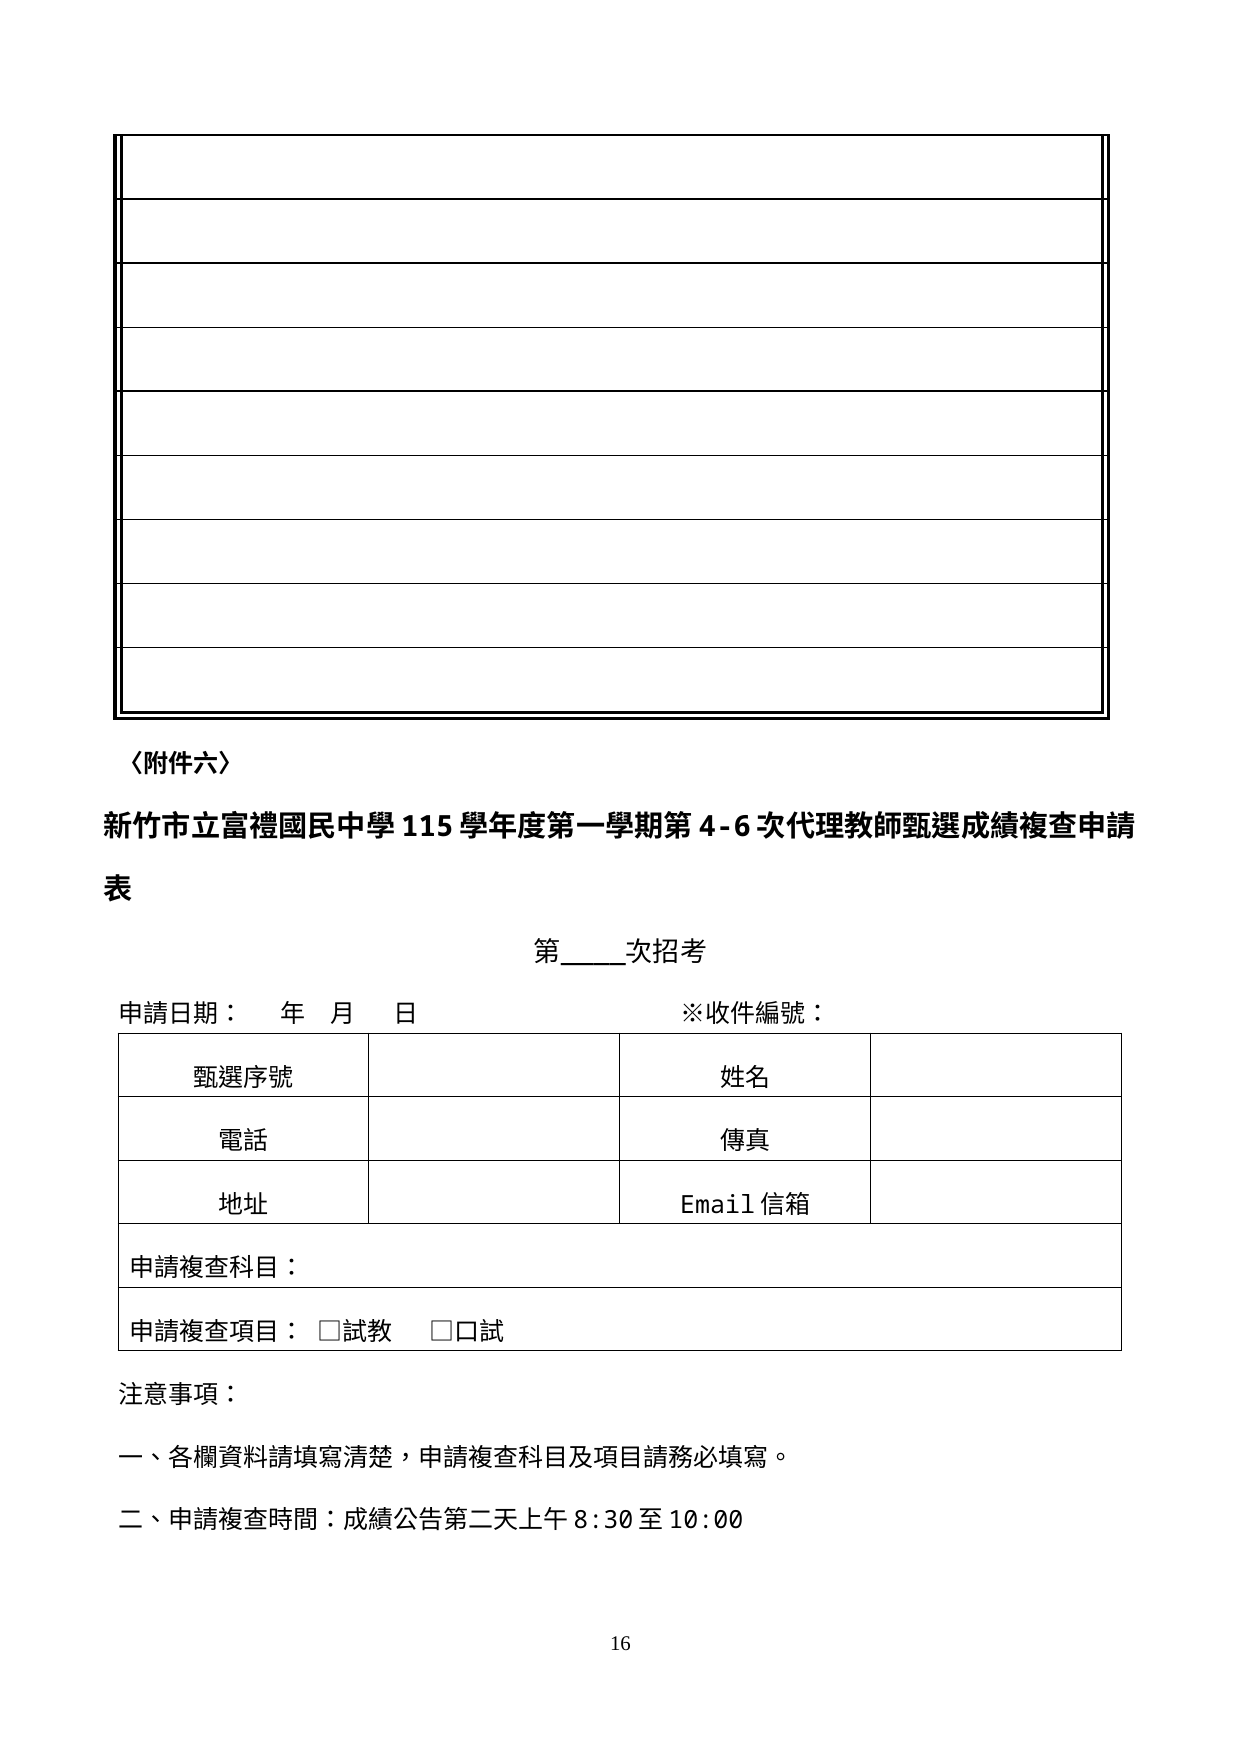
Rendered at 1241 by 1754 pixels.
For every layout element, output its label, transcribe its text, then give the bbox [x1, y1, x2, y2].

table_header 姓名 [620, 1034, 870, 1096]
table_cell 地址 [119, 1161, 368, 1223]
table_cell [871, 1161, 1121, 1223]
table_cell Email信箱 [620, 1161, 870, 1223]
table_cell [123, 200, 1101, 262]
table_cell [123, 520, 1101, 583]
text 第____次招考 [118, 908, 1122, 970]
table_cell [123, 456, 1101, 518]
table_cell 申請複查項目： □試教 □口試 [119, 1288, 1121, 1350]
table_cell 申請複查科目： [119, 1224, 1121, 1287]
table_cell 傳真 [620, 1097, 870, 1160]
table_header [871, 1034, 1121, 1096]
text 一、各欄資料請填寫清楚，申請複查科目及項目請務必填寫。 [118, 1414, 1122, 1476]
text 〈附件六〉 [118, 720, 1122, 783]
table_cell [123, 328, 1101, 390]
table_cell [871, 1097, 1121, 1160]
text 新竹市立富禮國民中學115學年度第一學期第4-6次代理教師甄選成績複查申請表 [103, 783, 1152, 908]
table_cell [123, 392, 1101, 454]
text 申請日期： 年 月 日 ※收件編號： [118, 970, 1122, 1033]
table_cell [369, 1161, 619, 1223]
table_header [369, 1034, 619, 1096]
table_cell [123, 584, 1101, 647]
text 二、申請複查時間：成績公告第二天上午8:30至10:00 [118, 1476, 1122, 1539]
table_cell [369, 1097, 619, 1160]
table_cell [123, 136, 1101, 198]
table_header 甄選序號 [119, 1034, 368, 1096]
text 注意事項： [118, 1351, 1122, 1414]
table_cell [123, 264, 1101, 326]
table_cell 電話 [119, 1097, 368, 1160]
table_cell [123, 648, 1101, 711]
